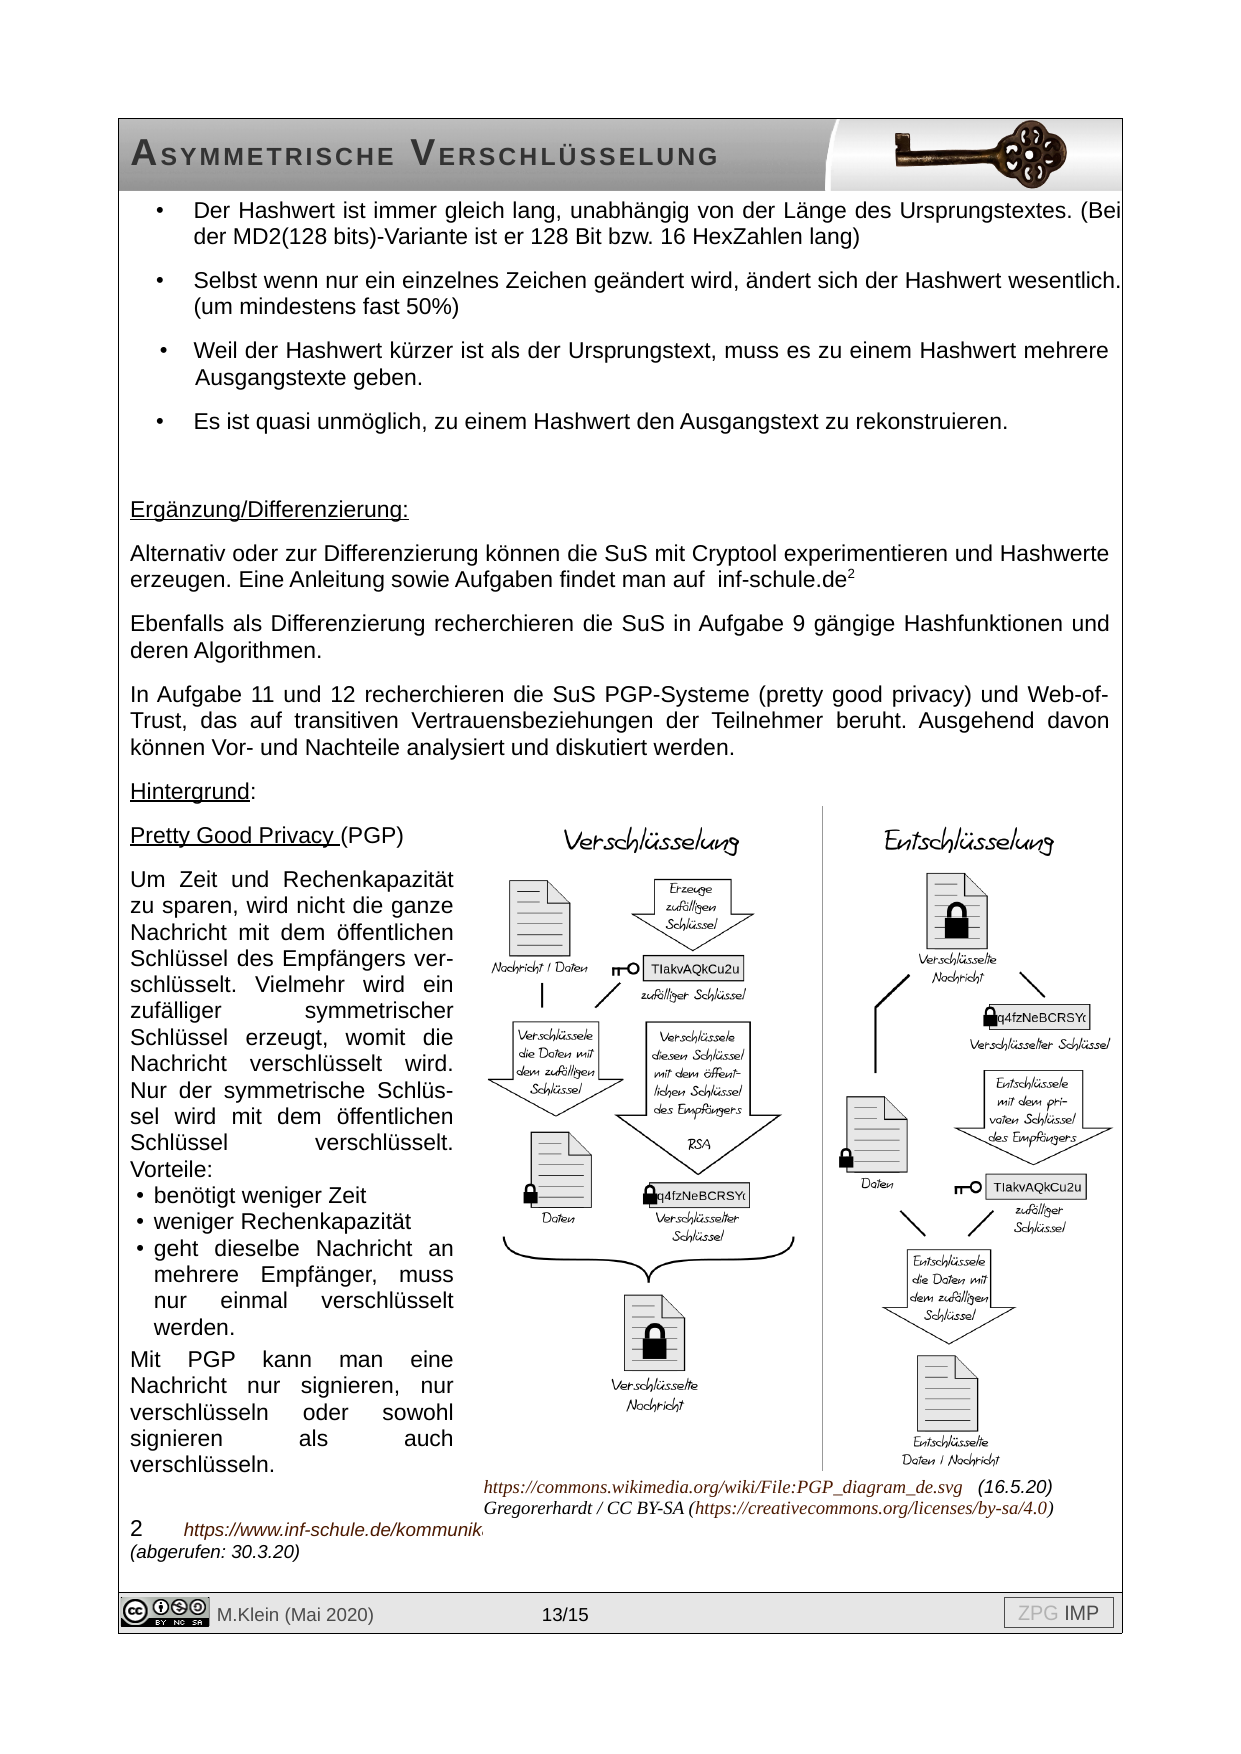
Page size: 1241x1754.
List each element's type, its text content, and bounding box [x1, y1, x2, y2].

text Ebenfalls als Differenzierung recherchieren die SuS in Aufgabe 9 gängige Hashfunktionen und deren Algorithmen. [130, 610, 1110, 663]
text Hintergrund: [130, 778, 1110, 804]
text In Aufgabe 11 und 12 recherchieren die SuS PGP-Systeme (pretty good privacy) und Web-of-Trust, das auf transitiven Vertrauensbeziehungen der Teilnehmer beruht. Ausgehend davon können Vor- und Nachteile analysiert und diskutiert werden. [130, 681, 1110, 760]
text Alternativ oder zur Differenzierung können die SuS mit Cryptool experimentieren und Hashwerte erzeugen. Eine Anleitung sowie Aufgaben findet man auf inf-schule.de [130, 540, 1110, 593]
picture [483, 806, 1120, 1471]
text Gregorerhardt / CC BY-SA (https://creativecommons.org/licenses/by-sa/4.0) [483, 1497, 1120, 1519]
text https://commons.wikimedia.org/wiki/File:PGP_diagram_de.svg (16.5.20) [483, 1471, 1120, 1497]
text Ergänzung/Differenzierung: [130, 496, 1110, 522]
list geht dieselbe Nachricht an mehrere Empfänger, muss nur einmal verschlüsselt werden. [136, 1235, 483, 1340]
list Es ist quasi unmöglich, zu einem Hashwert den Ausgangstext zu rekonstruieren. [156, 408, 1122, 434]
list benötigt weniger Zeit [136, 1182, 483, 1208]
text Pretty Good Privacy (PGP) [483, 1519, 1120, 1540]
text Um Zeit und Rechenkapazität zu sparen, wird nicht die ganze Nachricht mit dem öffentlichen Schlüssel des Empfängers ver-schlüsselt. Vielmehr wird ein zufälliger symmetrischer Schlüssel erzeugt, womit die Nachricht verschlüsselt wird. Nur der symmetrische Schlüs-sel wird mit dem öffentlichen Schlüssel verschlüsselt. Vorteile: [130, 866, 483, 1182]
text Mit PGP kann man eine Nachricht nur signieren, nur verschlüsseln oder sowohl signieren als auch verschlüsseln. [130, 1346, 483, 1478]
text https://www.inf-schule.de/kommunikation/kryptologie/digitalesignatur/einstieg_hashfunktion/experimentecryptool (abgerufen: 30.3.20) [130, 1514, 1110, 1562]
list Der Hashwert ist immer gleich lang, unabhängig von der Länge des Ursprungstextes. (Bei der MD2(128 bits)-Variante ist er 128 Bit bzw. 16 HexZahlen lang) [156, 197, 1122, 249]
picture [119, 119, 1122, 191]
list Weil der Hashwert kürzer ist als der Ursprungstext, muss es zu einem Hashwert mehrere Ausgangstexte geben. [159, 337, 1110, 390]
picture [120, 1597, 210, 1627]
text Pretty Good Privacy (PGP) [130, 822, 483, 848]
list weniger Rechenkapazität [136, 1208, 483, 1235]
list Selbst wenn nur ein einzelnes Zeichen geändert wird, ändert sich der Hashwert wesentlich. (um mindestens fast 50%) [156, 267, 1122, 320]
